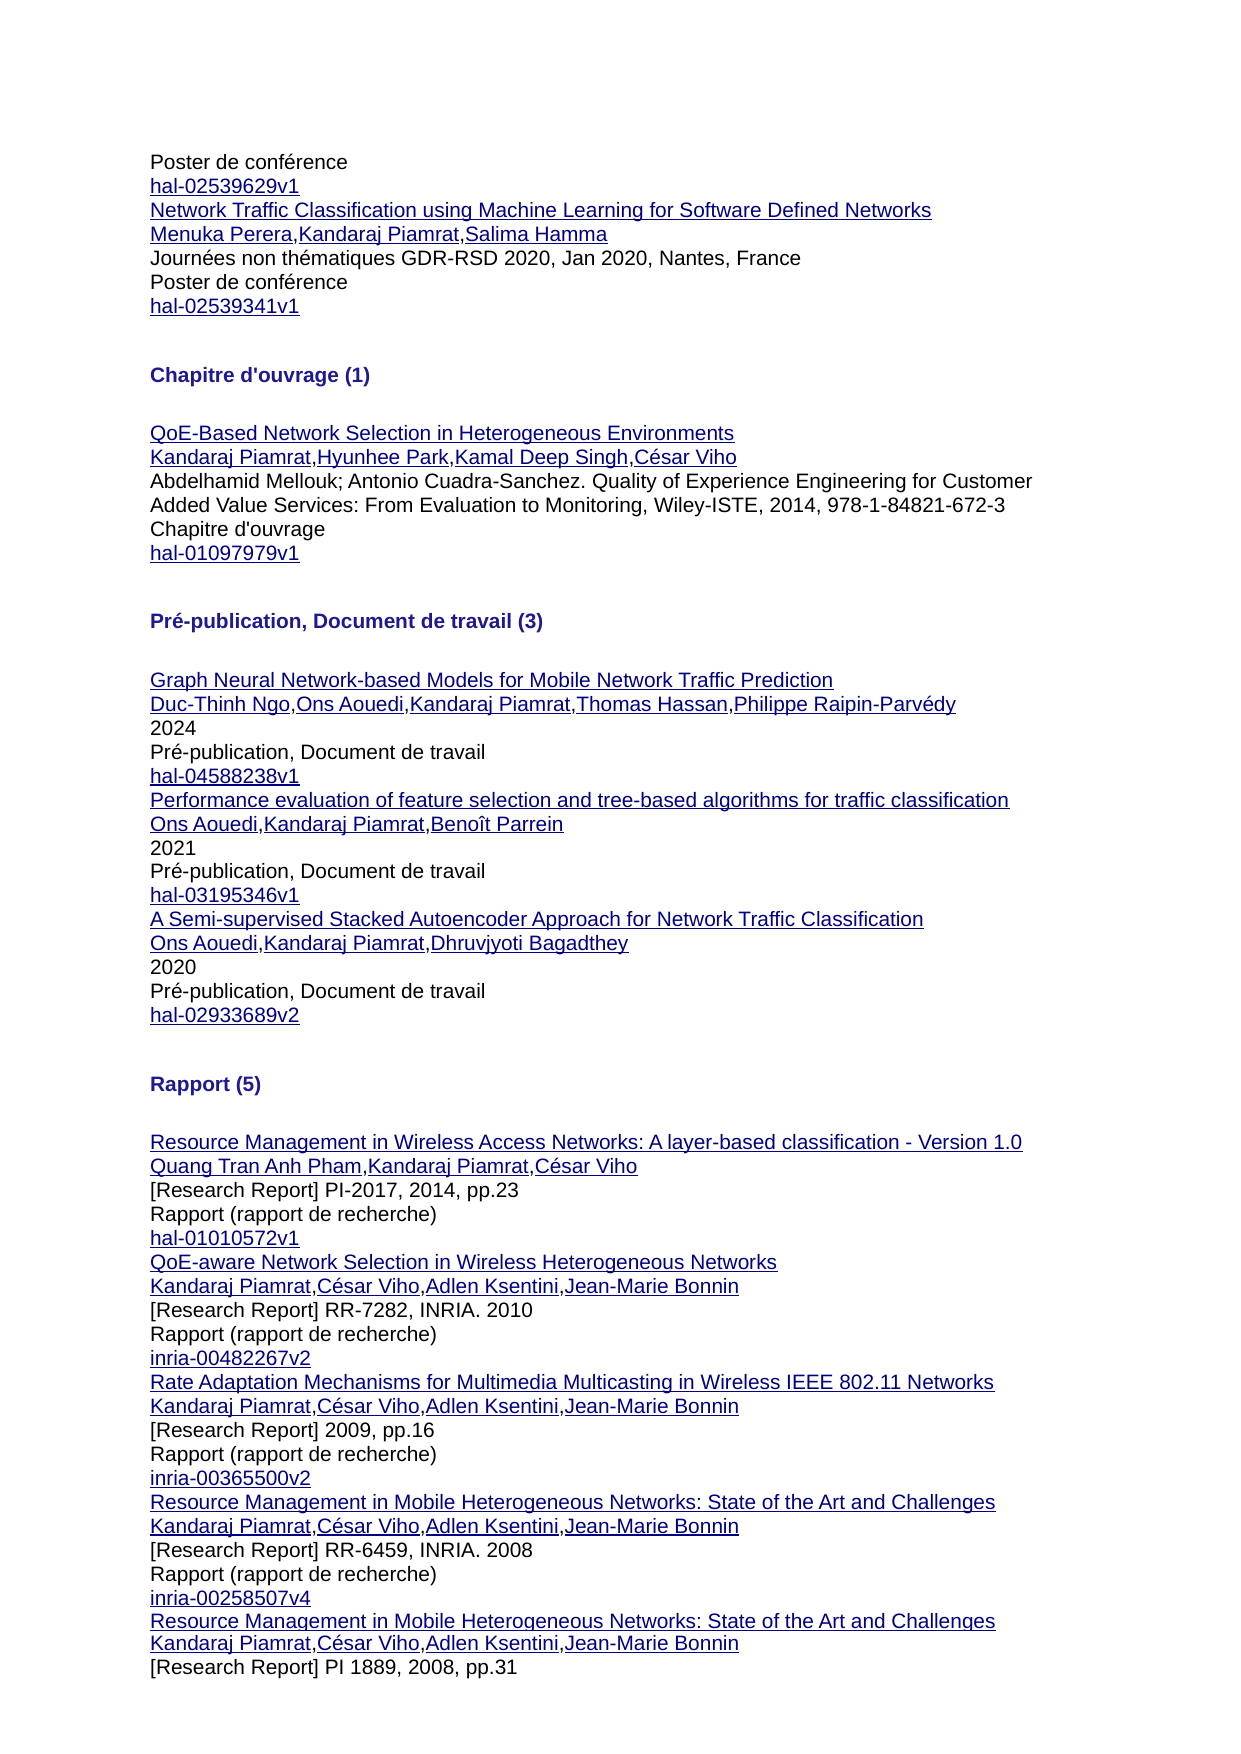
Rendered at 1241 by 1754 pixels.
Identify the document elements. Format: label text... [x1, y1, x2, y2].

subtitle Chapitre d'ouvrage (1) [150, 362, 1090, 386]
table_cell Resource Management in Mobile Heterogeneous Networks: State of the Art and Challenges Kandaraj Piamrat,César Viho,Adlen Ksentini,Jean-Marie Bonnin [Research Report] RR-6459, INRIA. 2008 Rapport (rapport de recherche) inria-00258507v4 [150, 1490, 1090, 1609]
table_cell Network Traffic Classification using Machine Learning for Software Defined Networks Menuka Perera,Kandaraj Piamrat,Salima Hamma Journées non thématiques GDR-RSD 2020, Jan 2020, Nantes, France Poster de conférence hal-02539341v1 [150, 198, 1090, 318]
table_cell Performance evaluation of feature selection and tree-based algorithms for traffic classification Ons Aouedi,Kandaraj Piamrat,Benoît Parrein 2021 Pré-publication, Document de travail hal-03195346v1 [150, 788, 1090, 907]
table_header Graph Neural Network-based Models for Mobile Network Traffic Prediction Duc-Thinh Ngo,Ons Aouedi,Kandaraj Piamrat,Thomas Hassan,Philippe Raipin-Parvédy 2024 Pré-publication, Document de travail hal-04588238v1 [150, 668, 1090, 787]
subtitle Pré-publication, Document de travail (3) [150, 609, 1090, 633]
subtitle Rapport (5) [150, 1072, 1090, 1096]
table_cell QoE-aware Network Selection in Wireless Heterogeneous Networks Kandaraj Piamrat,César Viho,Adlen Ksentini,Jean-Marie Bonnin [Research Report] RR-7282, INRIA. 2010 Rapport (rapport de recherche) inria-00482267v2 [150, 1250, 1090, 1370]
table_header QoE-Based Network Selection in Heterogeneous Environments Kandaraj Piamrat,Hyunhee Park,Kamal Deep Singh,César Viho Abdelhamid Mellouk; Antonio Cuadra-Sanchez. Quality of Experience Engineering for Customer Added Value Services: From Evaluation to Monitoring, Wiley-ISTE, 2014, 978-1-84821-672-3 Chapitre d'ouvrage hal-01097979v1 [150, 421, 1090, 564]
table_cell A Semi-supervised Stacked Autoencoder Approach for Network Traffic Classification Ons Aouedi,Kandaraj Piamrat,Dhruvjyoti Bagadthey 2020 Pré-publication, Document de travail hal-02933689v2 [150, 907, 1090, 1027]
table_cell Rate Adaptation Mechanisms for Multimedia Multicasting in Wireless IEEE 802.11 Networks Kandaraj Piamrat,César Viho,Adlen Ksentini,Jean-Marie Bonnin [Research Report] 2009, pp.16 Rapport (rapport de recherche) inria-00365500v2 [150, 1370, 1090, 1489]
table_cell Resource Management in Mobile Heterogeneous Networks: State of the Art and Challenges Kandaraj Piamrat,César Viho,Adlen Ksentini,Jean-Marie Bonnin [Research Report] PI 1889, 2008, pp.31 [150, 1609, 1090, 1679]
table_cell Poster de conférence hal-02539629v1 [150, 150, 1090, 198]
table_header Resource Management in Wireless Access Networks: A layer-based classification - Version 1.0 Quang Tran Anh Pham,Kandaraj Piamrat,César Viho [Research Report] PI-2017, 2014, pp.23 Rapport (rapport de recherche) hal-01010572v1 [150, 1130, 1090, 1250]
